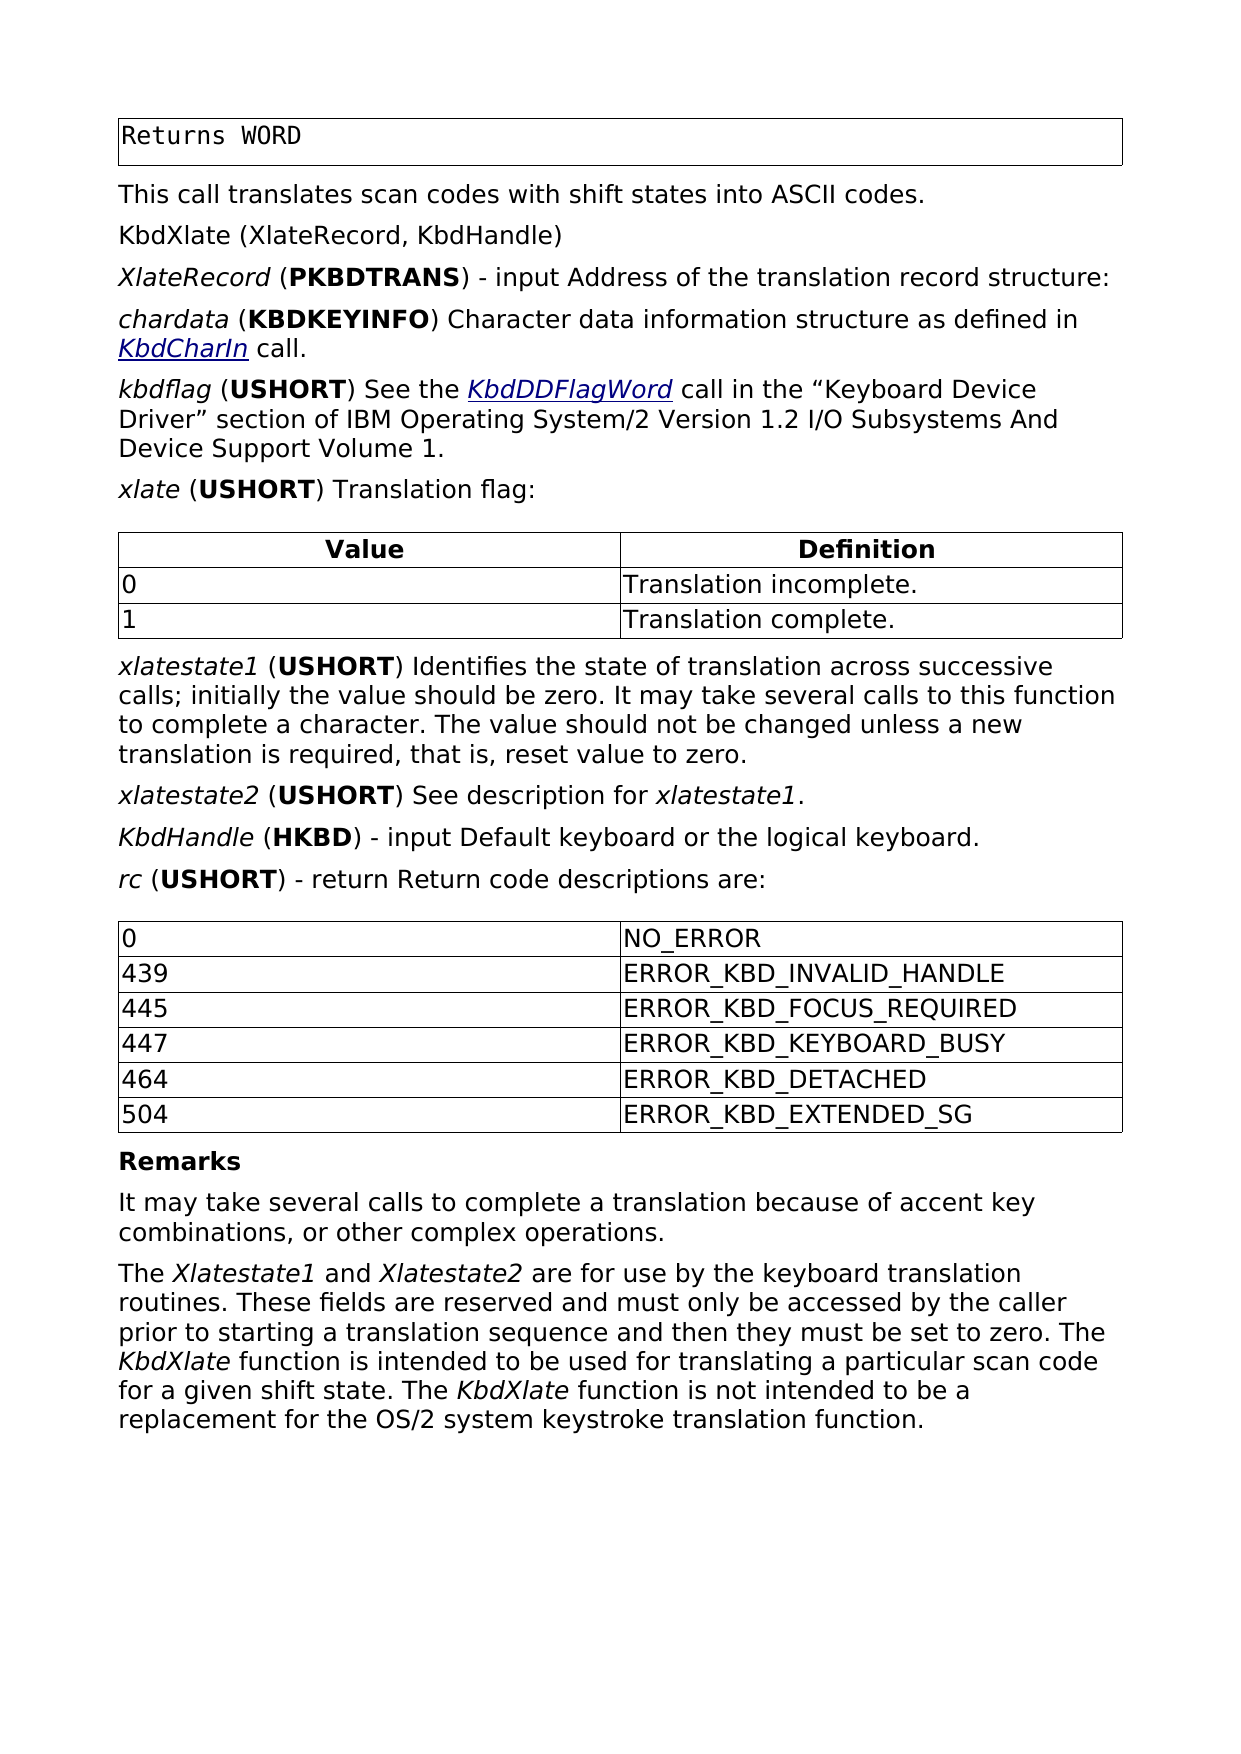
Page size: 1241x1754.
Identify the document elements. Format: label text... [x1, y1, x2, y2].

table_cell ERROR_KBD_INVALID_HANDLE [621, 957, 1122, 992]
table_cell 464 [119, 1063, 620, 1097]
table_cell ERROR_KBD_FOCUS_REQUIRED [621, 993, 1122, 1027]
text xlate (USHORT) Translation flag: [118, 476, 1122, 505]
text xlatestate2 (USHORT) See description for xlatestate1. [118, 782, 1122, 811]
text KbdHandle (HKBD) - input Default keyboard or the logical keyboard. [118, 823, 1122, 852]
text The Xlatestate1 and Xlatestate2 are for use by the keyboard translation routines. These fields are reserved and must only be accessed by the caller prior to starting a translation sequence and then they must be set to zero. The KbdXlate function is intended to be used for translating a particular scan code for a given shift state. The KbdXlate function is not intended to be a replacement for the OS/2 system keystroke translation function. [118, 1259, 1122, 1434]
text chardata (KBDKEYINFO) Character data information structure as defined in KbdCharIn call. [118, 305, 1122, 363]
text xlatestate1 (USHORT) Identifies the state of translation across successive calls; initially the value should be zero. It may take several calls to this function to complete a character. The value should not be changed unless a new translation is required, that is, reset value to zero. [118, 652, 1122, 769]
table_cell 445 [119, 993, 620, 1027]
text It may take several calls to complete a translation because of accent key combinations, or other complex operations. [118, 1188, 1122, 1247]
text Remarks [118, 1147, 1122, 1176]
table_cell Translation incomplete. [621, 568, 1122, 602]
table_cell 504 [119, 1098, 620, 1132]
table_header Definition [621, 533, 1122, 567]
text KbdXlate (XlateRecord, KbdHandle) [118, 222, 1122, 251]
table_cell ERROR_KBD_DETACHED [621, 1063, 1122, 1097]
table_cell 1 [119, 604, 620, 637]
table_cell 439 [119, 957, 620, 992]
table_cell ERROR_KBD_EXTENDED_SG [621, 1098, 1122, 1132]
text XlateRecord (PKBDTRANS) - input Address of the translation record structure: [118, 263, 1122, 292]
text rc (USHORT) - return Return code descriptions are: [118, 865, 1122, 894]
text This call translates scan codes with shift states into ASCII codes. [118, 180, 1122, 209]
text kbdflag (USHORT) See the KbdDDFlagWord call in the “Keyboard Device Driver” section of IBM Operating System/2 Version 1.2 I/O Subsystems And Device Support Volume 1. [118, 376, 1122, 463]
table_cell ERROR_KBD_KEYBOARD_BUSY [621, 1028, 1122, 1062]
table_header NO_ERROR [621, 922, 1122, 956]
table_cell 447 [119, 1028, 620, 1062]
table_cell 0 [119, 568, 620, 602]
table_header 0 [119, 922, 620, 956]
table_header Returns WORD [119, 119, 1122, 165]
table_cell Translation complete. [621, 604, 1122, 637]
table_header Value [119, 533, 620, 567]
